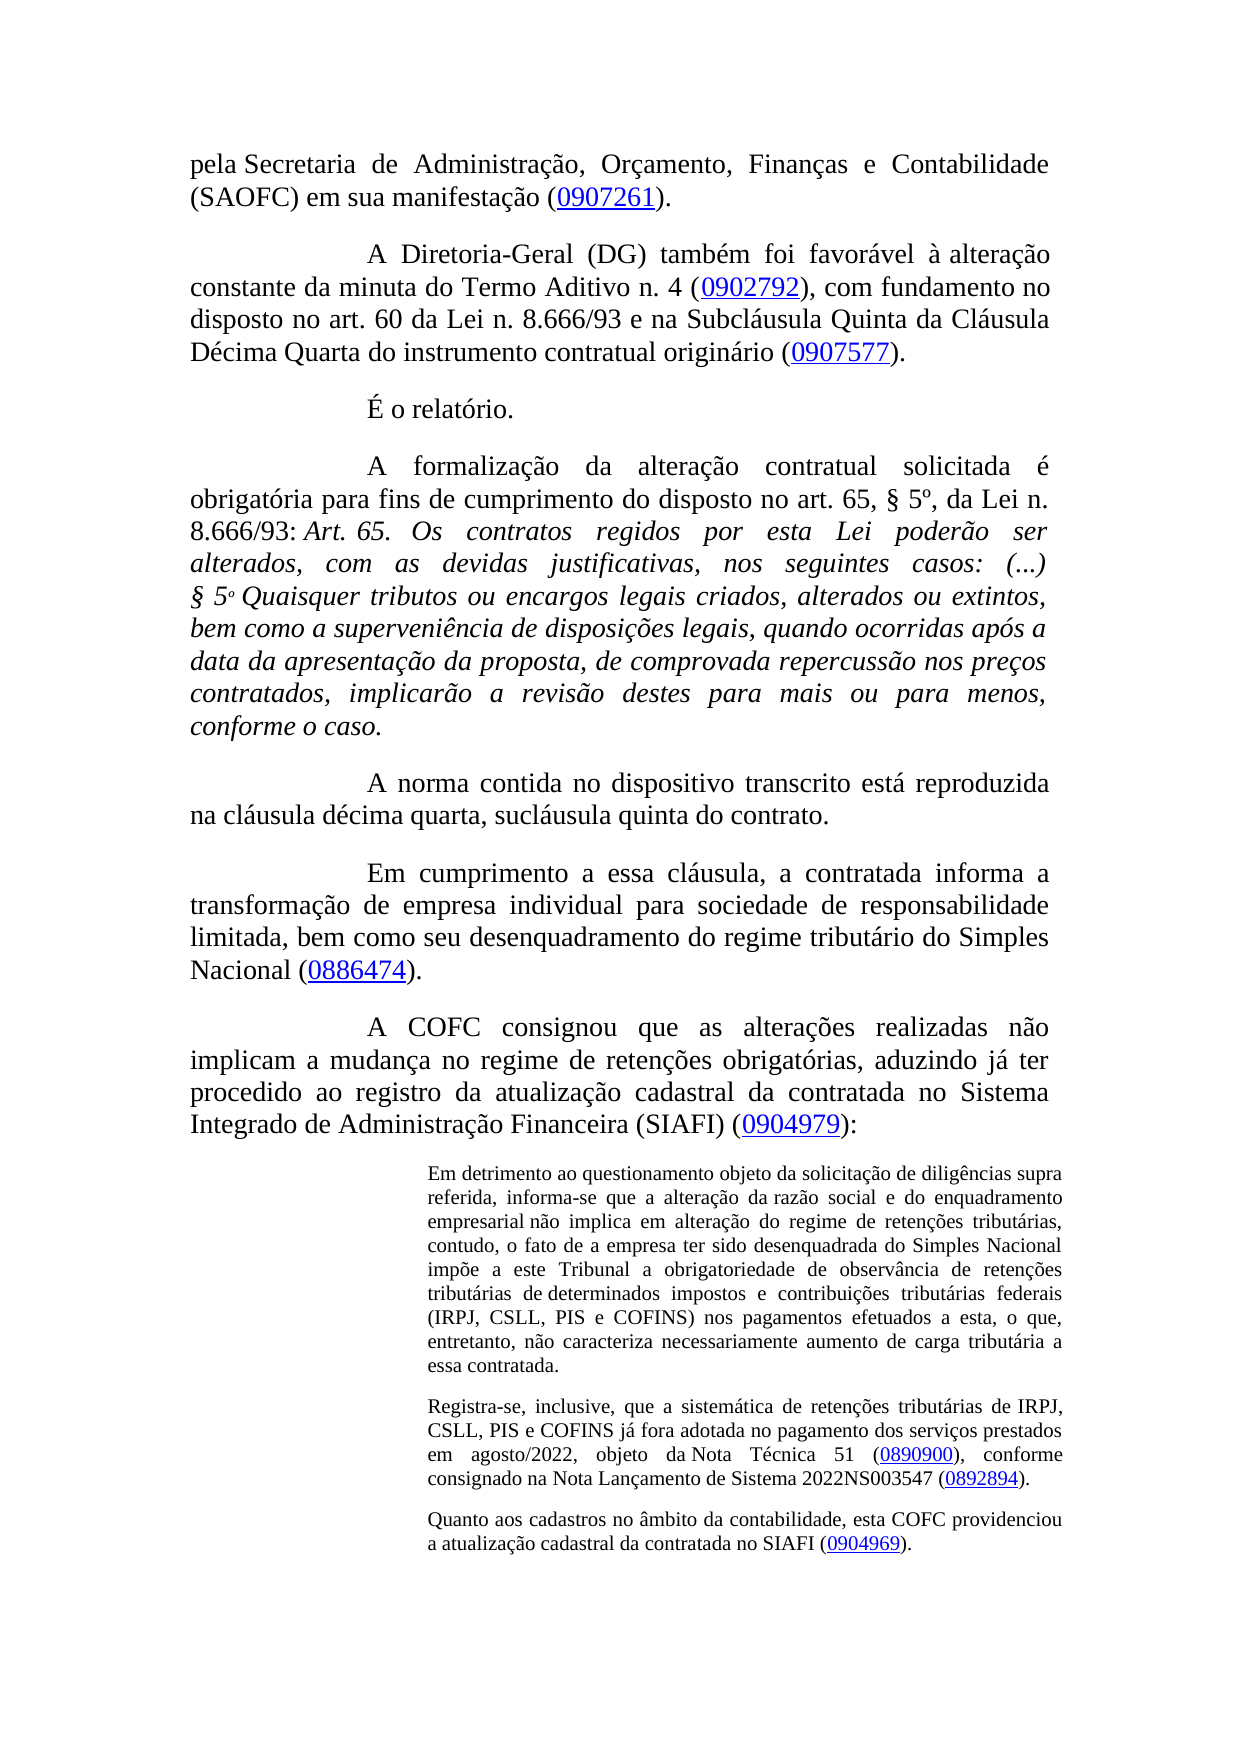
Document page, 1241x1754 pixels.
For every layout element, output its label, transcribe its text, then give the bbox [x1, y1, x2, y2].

text Em detrimento ao questionamento objeto da solicitação de diligências supra referida, informa-se que a alteração da razão social e do enquadramento empresarial não implica em alteração do regime de retenções tributárias, contudo, o fato de a empresa ter sido desenquadrada do Simples Nacional impõe a este Tribunal a obrigatoriedade de observância de retenções tributárias de determinados impostos e contribuições tributárias federais (IRPJ, CSLL, PIS e COFINS) nos pagamentos efetuados a esta, o que, entretanto, não caracteriza necessariamente aumento de carga tributária a essa contratada. [427, 1161, 1063, 1377]
text A COFC consignou que as alterações realizadas não implicam a mudança no regime de retenções obrigatórias, aduzindo já ter procedido ao registro da atualização cadastral da contratada no Sistema Integrado de Administração Financeira (SIAFI) (0904979): [190, 1010, 1051, 1140]
text A formalização da alteração contratual solicitada é obrigatória para fins de cumprimento do disposto no art. 65, § 5º, da Lei n. 8.666/93: Art. 65. Os contratos regidos por esta Lei poderão ser alterados, com as devidas justificativas, nos seguintes casos: (...) § 5º Quaisquer tributos ou encargos legais criados, alterados ou extintos, bem como a superveniência de disposições legais, quando ocorridas após a data da apresentação da proposta, de comprovada repercussão nos preços contratados, implicarão a revisão destes para mais ou para menos, conforme o caso. [190, 449, 1051, 741]
text Em cumprimento a essa cláusula, a contratada informa a transformação de empresa individual para sociedade de responsabilidade limitada, bem como seu desenquadramento do regime tributário do Simples Nacional (0886474). [190, 856, 1051, 985]
text pela Secretaria de Administração, Orçamento, Finanças e Contabilidade (SAOFC) em sua manifestação (0907261). [190, 148, 1051, 212]
text Registra-se, inclusive, que a sistemática de retenções tributárias de IRPJ, CSLL, PIS e COFINS já fora adotada no pagamento dos serviços prestados em agosto/2022, objeto da Nota Técnica 51 (0890900), conforme consignado na Nota Lançamento de Sistema 2022NS003547 (0892894). [427, 1394, 1063, 1490]
text A Diretoria-Geral (DG) também foi favorável à alteração constante da minuta do Termo Aditivo n. 4 (0902792), com fundamento no disposto no art. 60 da Lei n. 8.666/93 e na Subcláusula Quinta da Cláusula Décima Quarta do instrumento contratual originário (0907577). [190, 237, 1051, 367]
text Quanto aos cadastros no âmbito da contabilidade, esta COFC providenciou a atualização cadastral da contratada no SIAFI (0904969). [427, 1507, 1063, 1555]
text A norma contida no dispositivo transcrito está reproduzida na cláusula décima quarta, sucláusula quinta do contrato. [190, 766, 1051, 831]
text É o relatório. [190, 392, 1051, 424]
